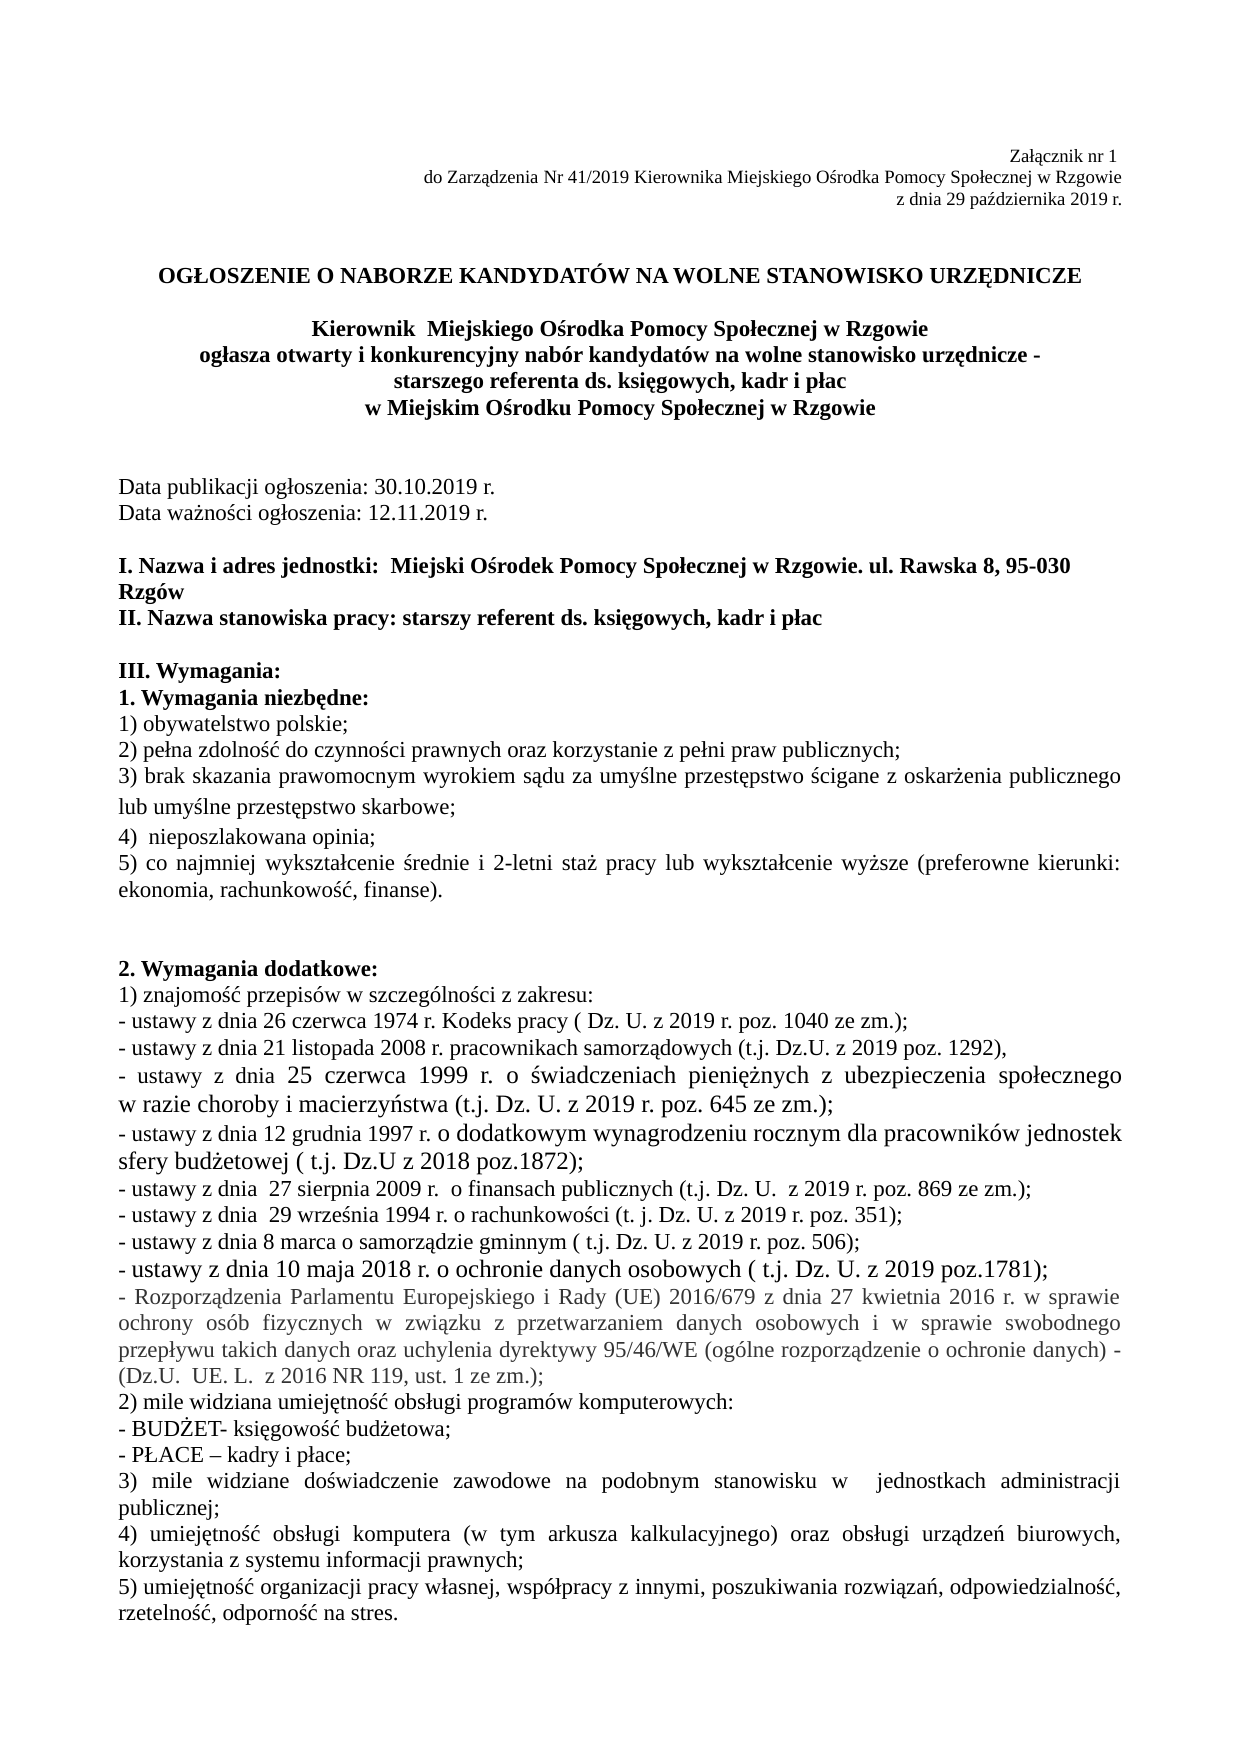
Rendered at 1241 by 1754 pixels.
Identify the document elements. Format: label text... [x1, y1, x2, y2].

text - ustawy z dnia 10 maja 2018 r. o ochronie danych osobowych ( t.j. Dz. U. z 2019 poz.1781); [118, 1254, 1122, 1283]
text 3) mile widziane doświadczenie zawodowe na podobnym stanowisku w jednostkach administracji publicznej; [118, 1467, 1122, 1520]
text 1) znajomość przepisów w szczególności z zakresu: [118, 981, 1122, 1007]
text II. Nazwa stanowiska pracy: starszy referent ds. księgowych, kadr i płac [118, 604, 1122, 631]
text - BUDŻET- księgowość budżetowa; [118, 1415, 1122, 1441]
text - Rozporządzenia Parlamentu Europejskiego i Rady (UE) 2016/679 z dnia 27 kwietnia 2016 r. w sprawie ochrony osób fizycznych w związku z przetwarzaniem danych osobowych i w sprawie swobodnego przepływu takich danych oraz uchylenia dyrektywy 95/46/WE (ogólne rozporządzenie o ochronie danych) - (Dz.U. UE. L. z 2016 NR 119, ust. 1 ze zm.); [118, 1283, 1122, 1388]
text 1) obywatelstwo polskie; [118, 710, 1122, 736]
text do Zarządzenia Nr 41/2019 Kierownika Miejskiego Ośrodka Pomocy Społecznej w Rzgowie [118, 166, 1122, 188]
text - ustawy z dnia 27 sierpnia 2009 r. o finansach publicznych (t.j. Dz. U. z 2019 r. poz. 869 ze zm.); [118, 1175, 1122, 1202]
text z dnia 29 października 2019 r. [118, 188, 1122, 209]
text OGŁOSZENIE O NABORZE KANDYDATÓW NA WOLNE STANOWISKO URZĘDNICZE [118, 262, 1122, 288]
text 5) co najmniej wykształcenie średnie i 2-letni staż pracy lub wykształcenie wyższe (preferowne kierunki: ekonomia, rachunkowość, finanse). [118, 849, 1122, 902]
text III. Wymagania: [118, 657, 1122, 683]
text starszego referenta ds. księgowych, kadr i płac [118, 367, 1122, 394]
text - ustawy z dnia 12 grudnia 1997 r. o dodatkowym wynagrodzeniu rocznym dla pracowników jednostek sfery budżetowej ( t.j. Dz.U z 2018 poz.1872); [118, 1118, 1122, 1175]
text 4) nieposzlakowana opinia; [118, 823, 1122, 849]
text - ustawy z dnia 25 czerwca 1999 r. o świadczeniach pieniężnych z ubezpieczenia społecznego w razie choroby i macierzyństwa (t.j. Dz. U. z 2019 r. poz. 645 ze zm.); [118, 1060, 1122, 1118]
text - PŁACE – kadry i płace; [118, 1441, 1122, 1467]
text Kierownik Miejskiego Ośrodka Pomocy Społecznej w Rzgowie [118, 314, 1122, 341]
text 5) umiejętność organizacji pracy własnej, współpracy z innymi, poszukiwania rozwiązań, odpowiedzialność, rzetelność, odporność na stres. [118, 1573, 1122, 1626]
text I. Nazwa i adres jednostki: Miejski Ośrodek Pomocy Społecznej w Rzgowie. ul. Rawska 8, 95-030 Rzgów [118, 552, 1122, 604]
text - ustawy z dnia 8 marca o samorządzie gminnym ( t.j. Dz. U. z 2019 r. poz. 506); [118, 1228, 1122, 1254]
text Załącznik nr 1 [118, 144, 1122, 166]
text - ustawy z dnia 26 czerwca 1974 r. Kodeks pracy ( Dz. U. z 2019 r. poz. 1040 ze zm.); [118, 1007, 1122, 1034]
text 2) pełna zdolność do czynności prawnych oraz korzystanie z pełni praw publicznych; [118, 736, 1122, 763]
text 2. Wymagania dodatkowe: [118, 955, 1122, 981]
text Data ważności ogłoszenia: 12.11.2019 r. [118, 499, 1122, 525]
text ogłasza otwarty i konkurencyjny nabór kandydatów na wolne stanowisko urzędnicze - [118, 341, 1122, 367]
text - ustawy z dnia 21 listopada 2008 r. pracownikach samorządowych (t.j. Dz.U. z 2019 poz. 1292), [118, 1034, 1122, 1060]
text 3) brak skazania prawomocnym wyrokiem sądu za umyślne przestępstwo ścigane z oskarżenia publicznego lub umyślne przestępstwo skarbowe; [118, 763, 1122, 819]
text 4) umiejętność obsługi komputera (w tym arkusza kalkulacyjnego) oraz obsługi urządzeń biurowych, korzystania z systemu informacji prawnych; [118, 1520, 1122, 1573]
text 1. Wymagania niezbędne: [118, 683, 1122, 710]
text 2) mile widziana umiejętność obsługi programów komputerowych: [118, 1388, 1122, 1415]
text Data publikacji ogłoszenia: 30.10.2019 r. [118, 473, 1122, 499]
text w Miejskim Ośrodku Pomocy Społecznej w Rzgowie [118, 394, 1122, 420]
text - ustawy z dnia 29 września 1994 r. o rachunkowości (t. j. Dz. U. z 2019 r. poz. 351); [118, 1202, 1122, 1228]
